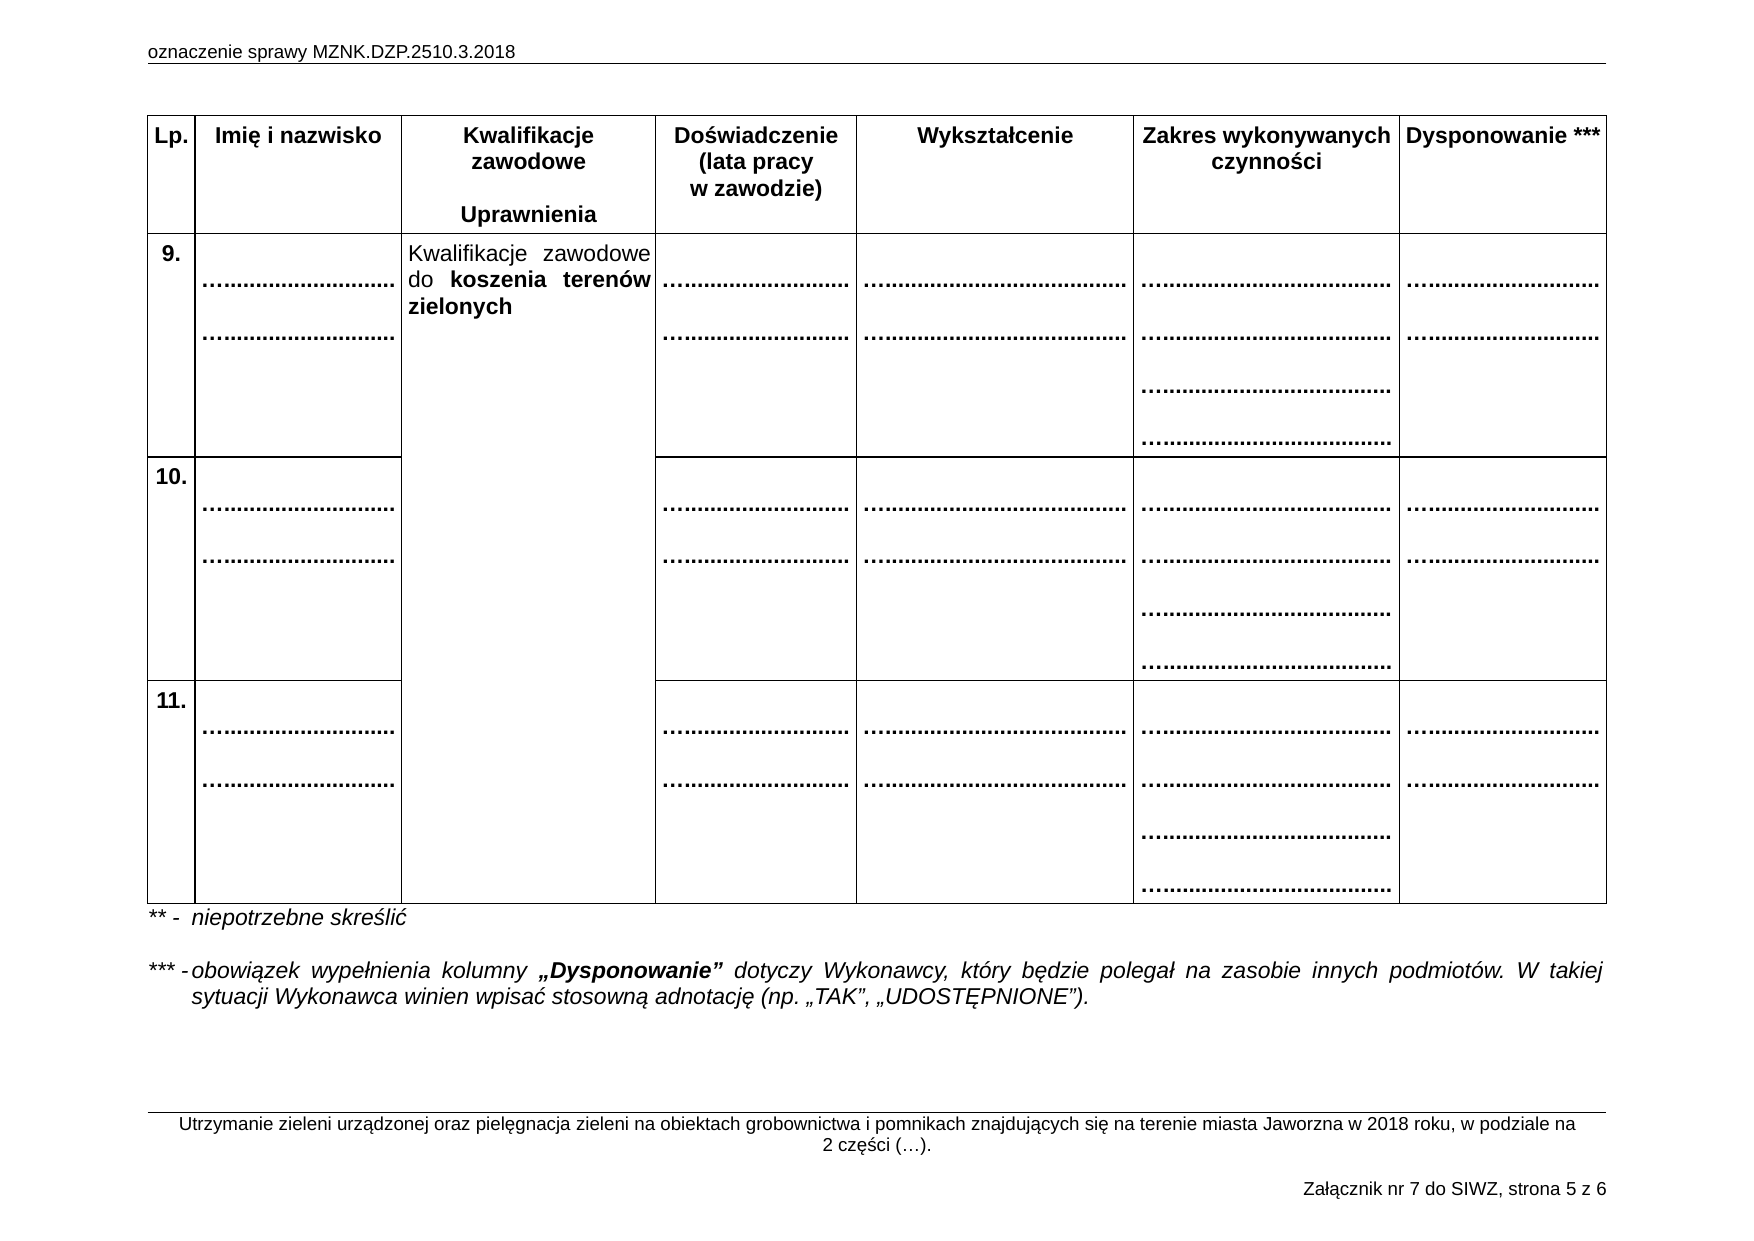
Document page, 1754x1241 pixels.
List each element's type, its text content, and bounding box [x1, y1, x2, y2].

table_header Zakres wykonywanych czynności [1134, 116, 1399, 233]
table_cell ….......................... ….......................... [656, 234, 856, 456]
table_header Lp. [148, 116, 194, 233]
table_cell ….................................... ….................................... ….................................... ….................................... [1134, 458, 1399, 680]
table_cell …........................... …........................... [196, 458, 401, 680]
text *** - obowiązek wypełnienia kolumny „Dysponowanie” dotyczy Wykonawcy, który będzie polegał na zasobie innych podmiotów. W takiej sytuacji Wykonawca winien wpisać stosowną adnotację (np. „TAK”, „UDOSTĘPNIONE”). [148, 957, 1606, 1009]
table_header Imię i nazwisko [196, 116, 401, 233]
table_cell Kwalifikacje zawodowe do koszenia terenów zielonych [402, 234, 655, 903]
table_cell 10. [148, 458, 194, 680]
table_cell …........................... …........................... [196, 681, 401, 903]
table_cell …........................... …........................... [196, 234, 401, 456]
table_cell 11. [148, 681, 194, 903]
table_header Kwalifikacje zawodowe Uprawnienia [402, 116, 655, 233]
table_cell …........................... …........................... [1400, 681, 1606, 903]
table_header Doświadczenie (lata pracy w zawodzie) [656, 116, 856, 233]
table_cell …...................................... …...................................... [857, 234, 1133, 456]
table_cell …........................... …........................... [1400, 458, 1606, 680]
table_cell ….................................... ….................................... ….................................... ….................................... [1134, 681, 1399, 903]
table_cell …........................... …........................... [1400, 234, 1606, 456]
text ** - niepotrzebne skreślić [148, 904, 1606, 931]
table_cell …...................................... …...................................... [857, 681, 1133, 903]
table_cell ….......................... ….......................... [656, 458, 856, 680]
table_cell …...................................... …...................................... [857, 458, 1133, 680]
table_header Dysponowanie *** [1400, 116, 1606, 233]
table_header Wykształcenie [857, 116, 1133, 233]
table_cell ….......................... ….......................... [656, 681, 856, 903]
table_cell 9. [148, 234, 194, 456]
table_cell ….................................... ….................................... ….................................... ….................................... [1134, 234, 1399, 456]
